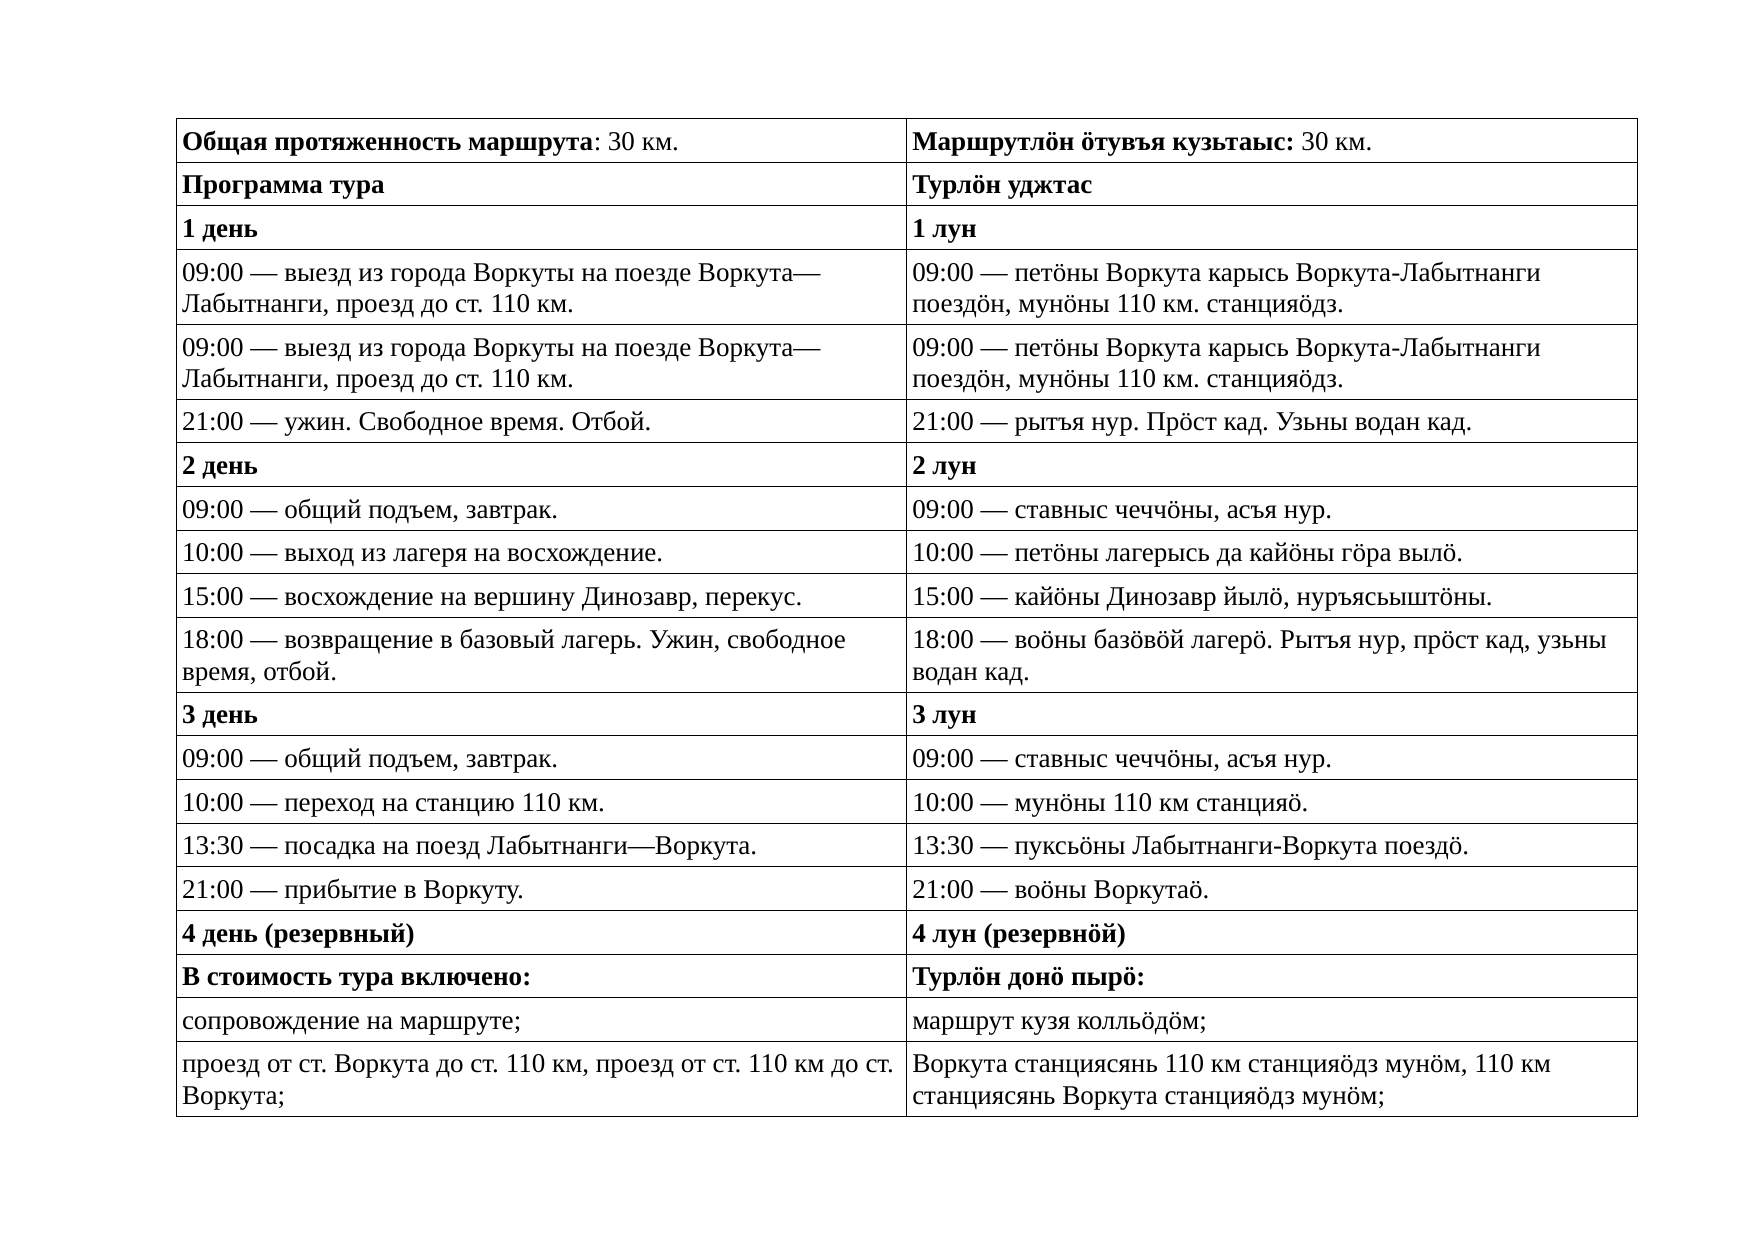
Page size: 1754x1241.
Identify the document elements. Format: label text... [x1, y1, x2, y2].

table_cell 10:00 — выход из лагеря на восхождение. [177, 531, 906, 573]
table_cell 10:00 — мунӧны 110 км станцияӧ. [907, 780, 1637, 823]
table_cell сопровождение на маршруте; [177, 998, 906, 1041]
table_cell 21:00 — прибытие в Воркуту. [177, 867, 906, 910]
table_cell 4 день (резервный) [177, 911, 906, 953]
table_cell Маршрутлӧн ӧтувъя кузьтаыс: 30 км. [907, 119, 1637, 162]
table_cell 3 день [177, 693, 906, 735]
table_cell Воркута станциясянь 110 км станцияӧдз мунӧм, 110 км станциясянь Воркута станцияӧдз мунӧм; [907, 1042, 1637, 1116]
table_cell 2 лун [907, 443, 1637, 486]
table_cell 1 лун [907, 206, 1637, 249]
table_cell В стоимость тура включено: [177, 955, 906, 997]
table_cell 13:30 — пуксьӧны Лабытнанги-Воркута поездӧ. [907, 824, 1637, 866]
table_cell Турлӧн уджтас [907, 163, 1637, 205]
table_cell 3 лун [907, 693, 1637, 735]
table_cell 10:00 — петӧны лагерысь да кайӧны гӧра вылӧ. [907, 531, 1637, 573]
table_cell 09:00 — петӧны Воркута карысь Воркута-Лабытнанги поездӧн, мунӧны 110 км. станцияӧдз. [907, 250, 1637, 324]
table_cell 1 день [177, 206, 906, 249]
table_cell 10:00 — переход на станцию 110 км. [177, 780, 906, 823]
table_cell 09:00 — выезд из города Воркуты на поезде Воркута—Лабытнанги, проезд до ст. 110 км. [177, 325, 906, 399]
table_cell 09:00 — общий подъем, завтрак. [177, 487, 906, 529]
table_cell 15:00 — восхождение на вершину Динозавр, перекус. [177, 574, 906, 617]
table_cell 4 лун (резервнӧй) [907, 911, 1637, 953]
table_cell 18:00 — возвращение в базовый лагерь. Ужин, свободное время, отбой. [177, 618, 906, 692]
table_cell 09:00 — ставныс чеччӧны, асъя нур. [907, 736, 1637, 779]
table_cell 09:00 — общий подъем, завтрак. [177, 736, 906, 779]
table_cell 15:00 — кайӧны Динозавр йылӧ, нуръясьыштӧны. [907, 574, 1637, 617]
table_cell 09:00 — ставныс чеччӧны, асъя нур. [907, 487, 1637, 529]
table_cell 2 день [177, 443, 906, 486]
table_cell 18:00 — воӧны базӧвӧй лагерӧ. Рытъя нур, прӧст кад, узьны водан кад. [907, 618, 1637, 692]
table_cell Программа тура [177, 163, 906, 205]
table_cell 21:00 — воӧны Воркутаӧ. [907, 867, 1637, 910]
table_cell 09:00 — выезд из города Воркуты на поезде Воркута—Лабытнанги, проезд до ст. 110 км. [177, 250, 906, 324]
table_cell 13:30 — посадка на поезд Лабытнанги—Воркута. [177, 824, 906, 866]
table_cell Турлӧн донӧ пырӧ: [907, 955, 1637, 997]
table_cell 21:00 — ужин. Свободное время. Отбой. [177, 400, 906, 442]
table_cell проезд от ст. Воркута до ст. 110 км, проезд от ст. 110 км до ст. Воркута; [177, 1042, 906, 1116]
table_cell 21:00 — рытъя нур. Прӧст кад. Узьны водан кад. [907, 400, 1637, 442]
table_cell 09:00 — петӧны Воркута карысь Воркута-Лабытнанги поездӧн, мунӧны 110 км. станцияӧдз. [907, 325, 1637, 399]
table_cell Общая протяженность маршрута: 30 км. [177, 119, 906, 162]
table_cell маршрут кузя колльӧдӧм; [907, 998, 1637, 1041]
